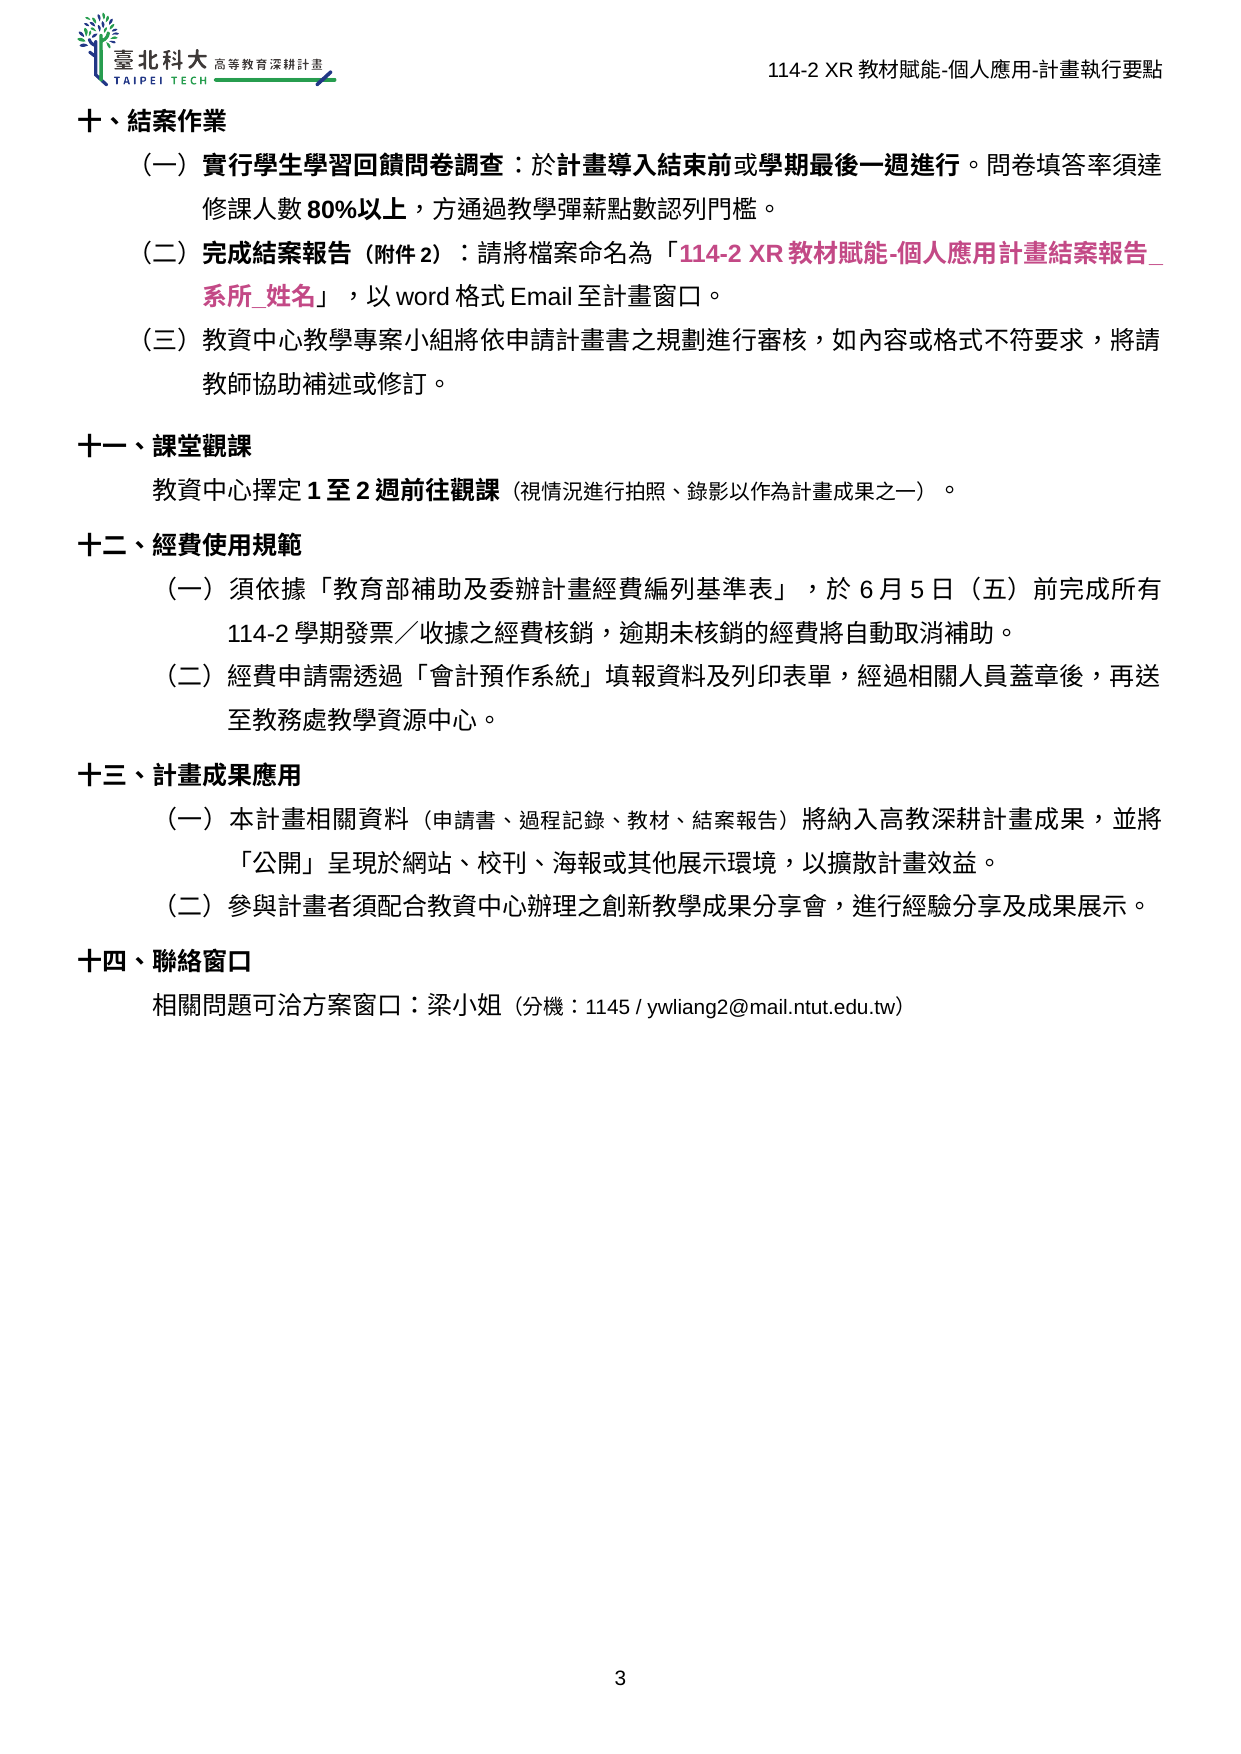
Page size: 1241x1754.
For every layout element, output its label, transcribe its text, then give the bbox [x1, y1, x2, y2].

text （一）本計畫相關資料（申請書、過程記錄、教材、結案報告）將納入高教深耕計畫成果，並將「公開」呈現於網站、校刊、海報或其他展示環境，以擴散計畫效益。 [152, 793, 1163, 881]
text （二）經費申請需透過「會計預作系統」填報資料及列印表單，經過相關人員蓋章後，再送至教務處教學資源中心。 [152, 651, 1163, 738]
text （一）須依據「教育部補助及委辦計畫經費編列基準表」，於6月5日（五）前完成所有114-2學期發票／收據之經費核銷，逾期未核銷的經費將自動取消補助。 [152, 563, 1163, 651]
text 教資中心擇定1至2週前往觀課（視情況進行拍照、錄影以作為計畫成果之一）。 [152, 464, 1163, 508]
text 十一、課堂觀課 [77, 421, 1163, 464]
text 相關問題可洽方案窗口：梁小姐（分機：1145 / ywliang2@mail.ntut.edu.tw） [152, 979, 1163, 1023]
text （一）實行學生學習回饋問卷調查：於計畫導入結束前或學期最後一週進行。問卷填答率須達修課人數80%以上，方通過教學彈薪點數認列門檻。 [127, 139, 1163, 227]
text 十三、計畫成果應用 [77, 749, 1163, 793]
text （三）教資中心教學專案小組將依申請計畫書之規劃進行審核，如內容或格式不符要求，將請教師協助補述或修訂。 [127, 314, 1163, 402]
text 十四、聯絡窗口 [77, 936, 1163, 979]
text 十二、經費使用規範 [77, 519, 1163, 563]
text 十、結案作業 [77, 96, 1163, 139]
text （二）參與計畫者須配合教資中心辦理之創新教學成果分享會，進行經驗分享及成果展示。 [152, 881, 1163, 924]
text （二）完成結案報告（附件2）：請將檔案命名為「114-2 XR教材賦能-個人應用計畫結案報告_系所_姓名」，以word格式Email至計畫窗口。 [127, 227, 1163, 314]
